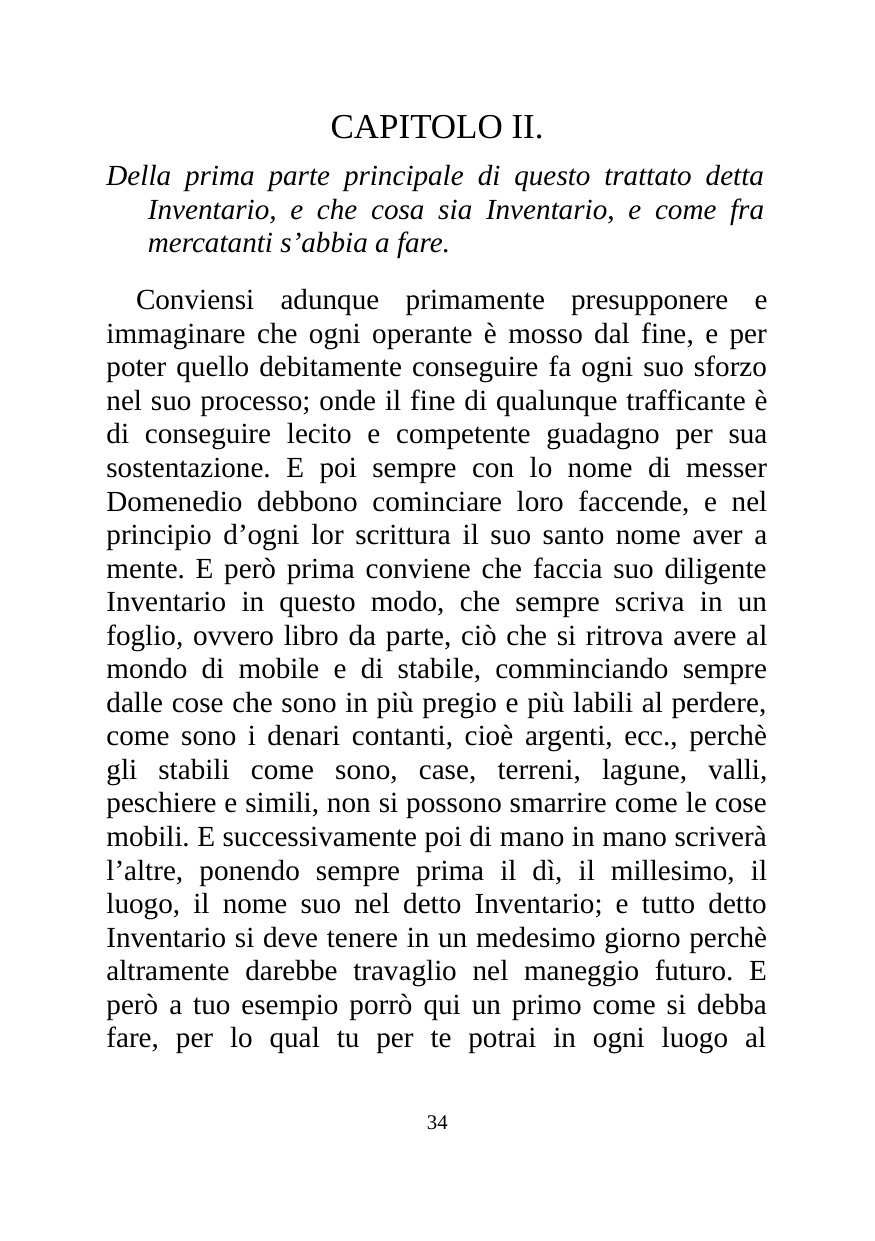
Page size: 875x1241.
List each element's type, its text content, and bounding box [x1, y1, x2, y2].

text Conviensi adunque primamente presupponere e immaginare che ogni operante è mosso dal fine, e per poter quello debitamente conseguire fa ogni suo sforzo nel suo processo; onde il fine di qualunque trafficante è di conseguire lecito e competente guadagno per sua sostentazione. E poi sempre con lo nome di messer Domenedio debbono cominciare loro faccende, e nel principio d’ogni lor scrittura il suo santo nome aver a mente. E però prima conviene che faccia suo diligente Inventario in questo modo, che sempre scriva in un foglio, ovvero libro da parte, ciò che si ritrova avere al mondo di mobile e di stabile, comminciando sempre dalle cose che sono in più pregio e più labili al perdere, come sono i denari contanti, cioè argenti, ecc., perchè gli stabili come sono, case, terreni, lagune, valli, peschiere e simili, non si possono smarrire come le cose mobili. E successivamente poi di mano in mano scriverà l’altre, ponendo sempre prima il dì, il millesimo, il luogo, il nome suo nel detto Inventario; e tutto detto Inventario si deve tenere in un medesimo giorno perchè altramente darebbe travaglio nel maneggio futuro. E però a tuo esempio porrò qui un primo come si debba fare, per lo qual tu per te potrai in ogni luogo al [106, 282, 768, 1054]
text Della prima parte principale di questo trattato detta Inventario, e che cosa sia Inventario, e come fra mercatanti s’abbia a fare. [106, 158, 768, 259]
subtitle CAPITOLO II. [106, 106, 768, 146]
